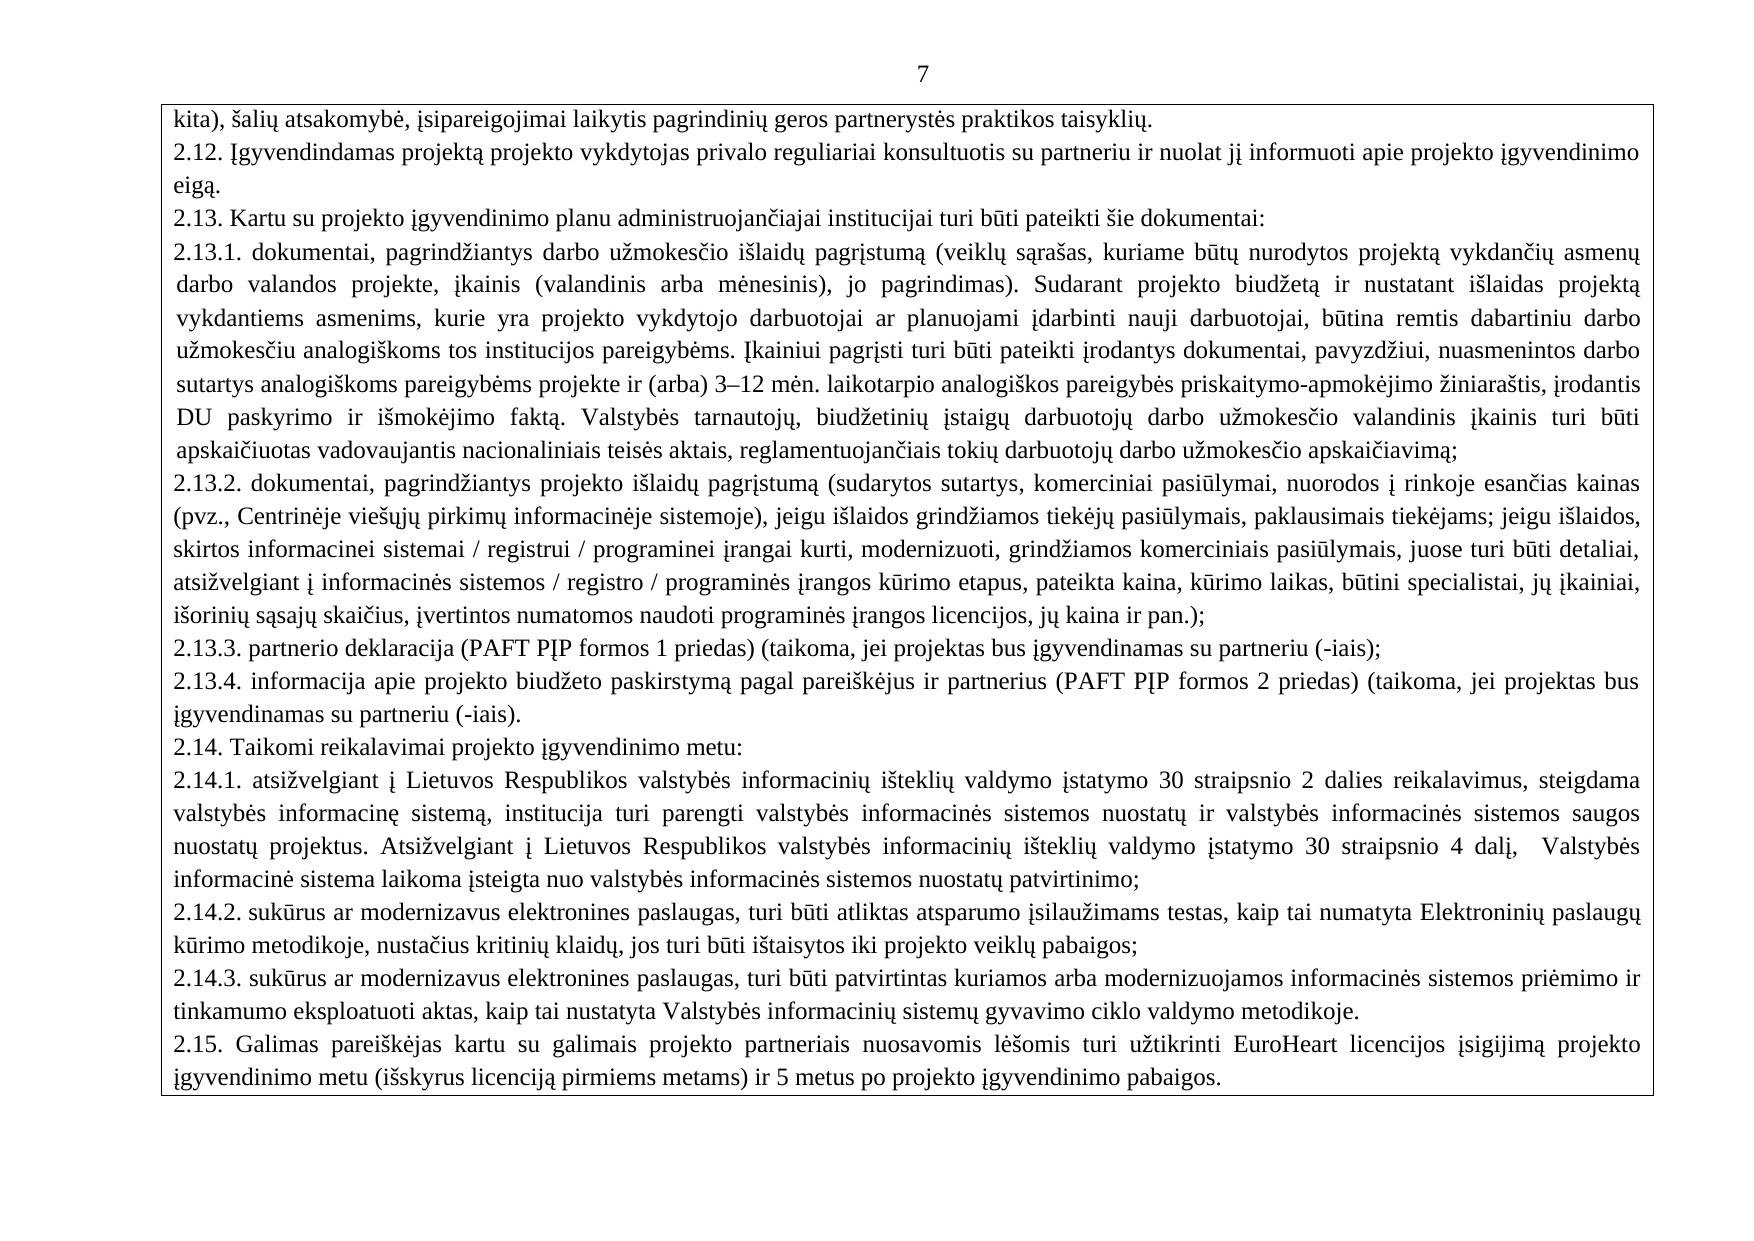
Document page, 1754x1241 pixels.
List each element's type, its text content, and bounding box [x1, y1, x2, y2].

table_cell kita), šalių atsakomybė, įsipareigojimai laikytis pagrindinių geros partnerystės praktikos taisyklių. 2.12. Įgyvendindamas projektą projekto vykdytojas privalo reguliariai konsultuotis su partneriu ir nuolat jį informuoti apie projekto įgyvendinimo eigą. 2.13. Kartu su projekto įgyvendinimo planu administruojančiajai institucijai turi būti pateikti šie dokumentai: 2.13.1. dokumentai, pagrindžiantys darbo užmokesčio išlaidų pagrįstumą (veiklų sąrašas, kuriame būtų nurodytos projektą vykdančių asmenų darbo valandos projekte, įkainis (valandinis arba mėnesinis), jo pagrindimas). Sudarant projekto biudžetą ir nustatant išlaidas projektą vykdantiems asmenims, kurie yra projekto vykdytojo darbuotojai ar planuojami įdarbinti nauji darbuotojai, būtina remtis dabartiniu darbo užmokesčiu analogiškoms tos institucijos pareigybėms. Įkainiui pagrįsti turi būti pateikti įrodantys dokumentai, pavyzdžiui, nuasmenintos darbo sutartys analogiškoms pareigybėms projekte ir (arba) 3–12 mėn. laikotarpio analogiškos pareigybės priskaitymo-apmokėjimo žiniaraštis, įrodantis DU paskyrimo ir išmokėjimo faktą. Valstybės tarnautojų, biudžetinių įstaigų darbuotojų darbo užmokesčio valandinis įkainis turi būti apskaičiuotas vadovaujantis nacionaliniais teisės aktais, reglamentuojančiais tokių darbuotojų darbo užmokesčio apskaičiavimą; 2.13.2. dokumentai, pagrindžiantys projekto išlaidų pagrįstumą (sudarytos sutartys, komerciniai pasiūlymai, nuorodos į rinkoje esančias kainas (pvz., Centrinėje viešųjų pirkimų informacinėje sistemoje), jeigu išlaidos grindžiamos tiekėjų pasiūlymais, paklausimais tiekėjams; jeigu išlaidos, skirtos informacinei sistemai / registrui / programinei įrangai kurti, modernizuoti, grindžiamos komerciniais pasiūlymais, juose turi būti detaliai, atsižvelgiant į informacinės sistemos / registro / programinės įrangos kūrimo etapus, pateikta kaina, kūrimo laikas, būtini specialistai, jų įkainiai, išorinių sąsajų skaičius, įvertintos numatomos naudoti programinės įrangos licencijos, jų kaina ir pan.); 2.13.3. partnerio deklaracija (PAFT PĮP formos 1 priedas) (taikoma, jei projektas bus įgyvendinamas su partneriu (-iais); 2.13.4. informacija apie projekto biudžeto paskirstymą pagal pareiškėjus ir partnerius (PAFT PĮP formos 2 priedas) (taikoma, jei projektas bus įgyvendinamas su partneriu (-iais). 2.14. Taikomi reikalavimai projekto įgyvendinimo metu: 2.14.1. atsižvelgiant į Lietuvos Respublikos valstybės informacinių išteklių valdymo įstatymo 30 straipsnio 2 dalies reikalavimus, steigdama valstybės informacinę sistemą, institucija turi parengti valstybės informacinės sistemos nuostatų ir valstybės informacinės sistemos saugos nuostatų projektus. Atsižvelgiant į Lietuvos Respublikos valstybės informacinių išteklių valdymo įstatymo 30 straipsnio 4 dalį, Valstybės informacinė sistema laikoma įsteigta nuo valstybės informacinės sistemos nuostatų patvirtinimo; 2.14.2. sukūrus ar modernizavus elektronines paslaugas, turi būti atliktas atsparumo įsilaužimams testas, kaip tai numatyta Elektroninių paslaugų kūrimo metodikoje, nustačius kritinių klaidų, jos turi būti ištaisytos iki projekto veiklų pabaigos; 2.14.3. sukūrus ar modernizavus elektronines paslaugas, turi būti patvirtintas kuriamos arba modernizuojamos informacinės sistemos priėmimo ir tinkamumo eksploatuoti aktas, kaip tai nustatyta Valstybės informacinių sistemų gyvavimo ciklo valdymo metodikoje. 2.15. Galimas pareiškėjas kartu su galimais projekto partneriais nuosavomis lėšomis turi užtikrinti EuroHeart licencijos įsigijimą projekto įgyvendinimo metu (išskyrus licenciją pirmiems metams) ir 5 metus po projekto įgyvendinimo pabaigos. [162, 105, 1653, 1095]
